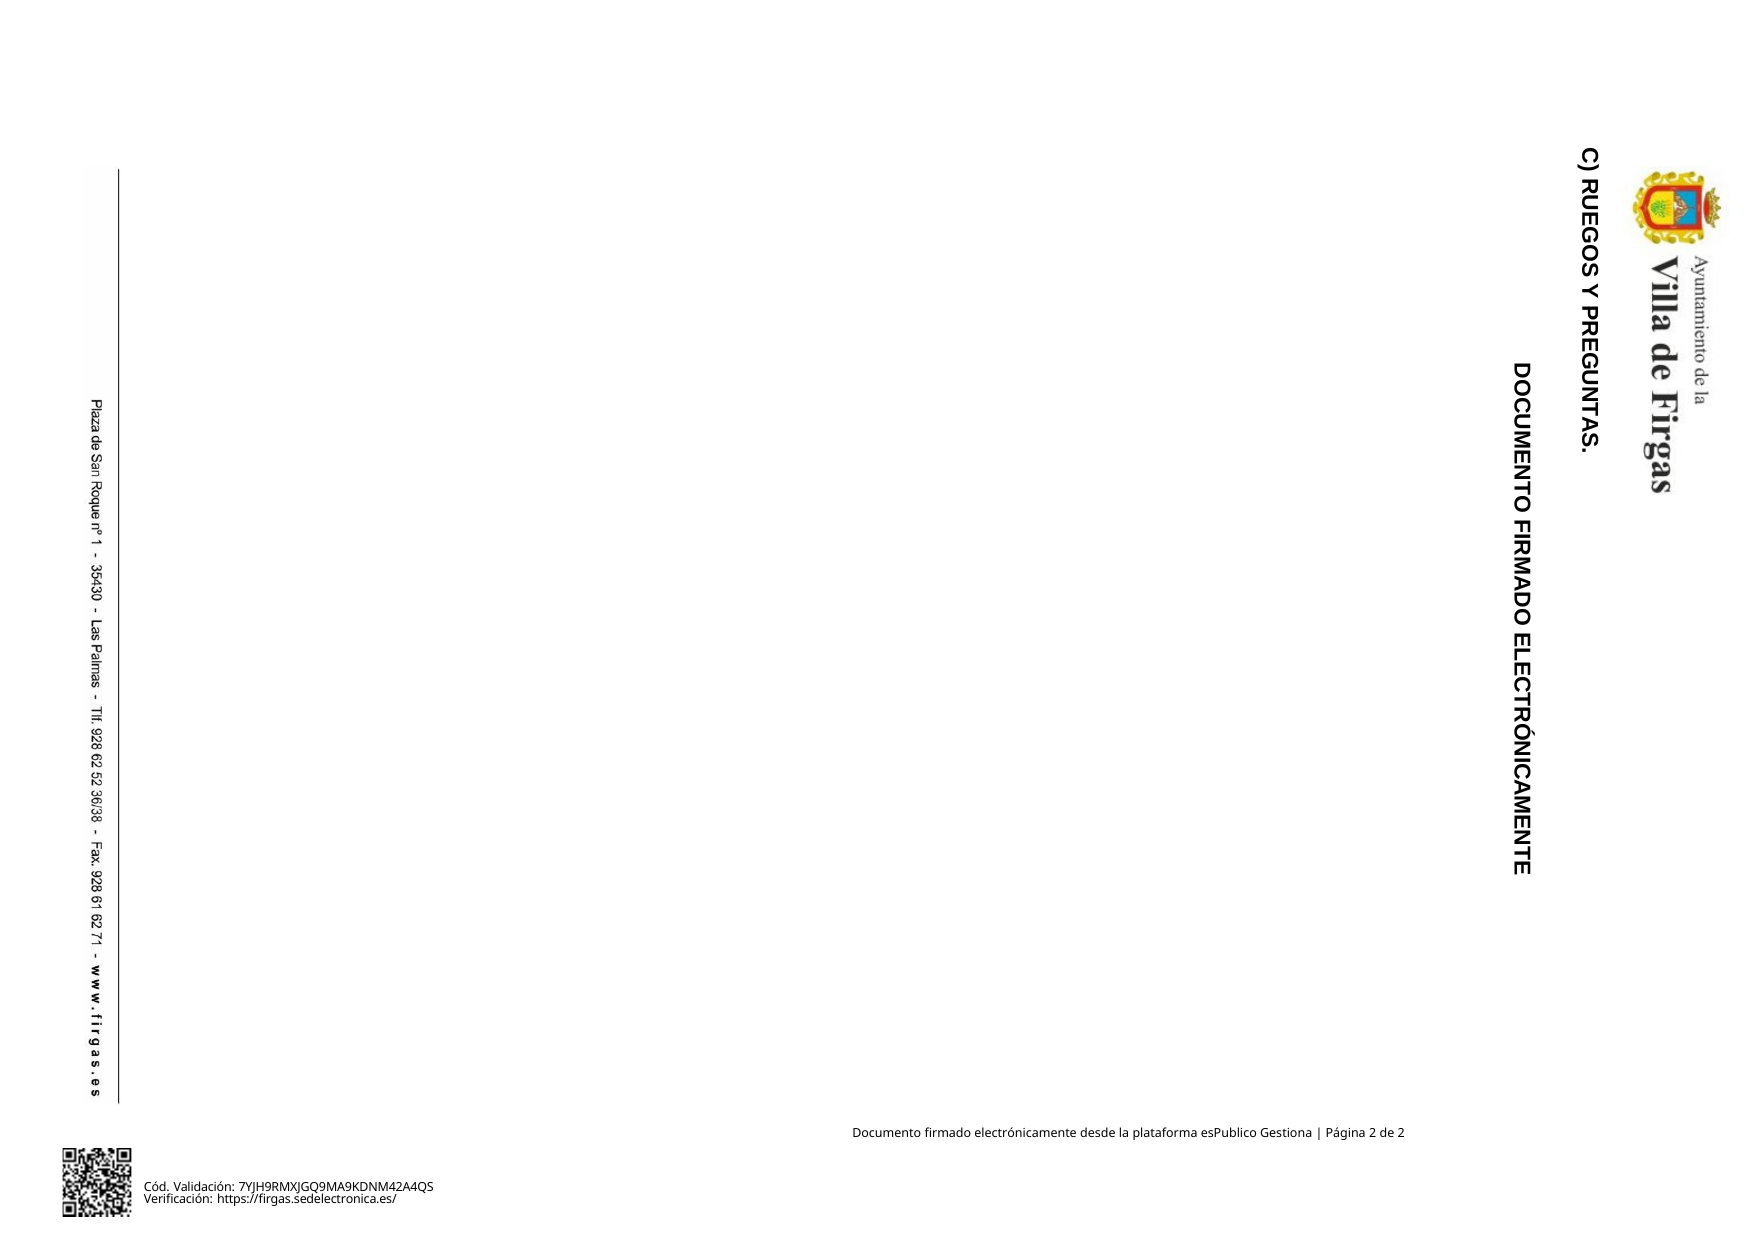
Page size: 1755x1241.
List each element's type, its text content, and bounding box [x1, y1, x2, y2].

text C) RUEGOS Y PREGUNTAS. [1577, 148, 1604, 458]
text Documento firmado electrónicamente desde la plataforma esPublico Gestiona | Página 2 de 2 [852, 1127, 1739, 1141]
text DOCUMENTO FIRMADO ELECTRÓNICAMENTE [1509, 362, 1536, 880]
text Cód. Validación: 7YJH9RMXJGQ9MA9KDNM42A4QS [144, 1180, 663, 1194]
text Verificación: https://firgas.sedelectronica.es/ [144, 1194, 663, 1206]
